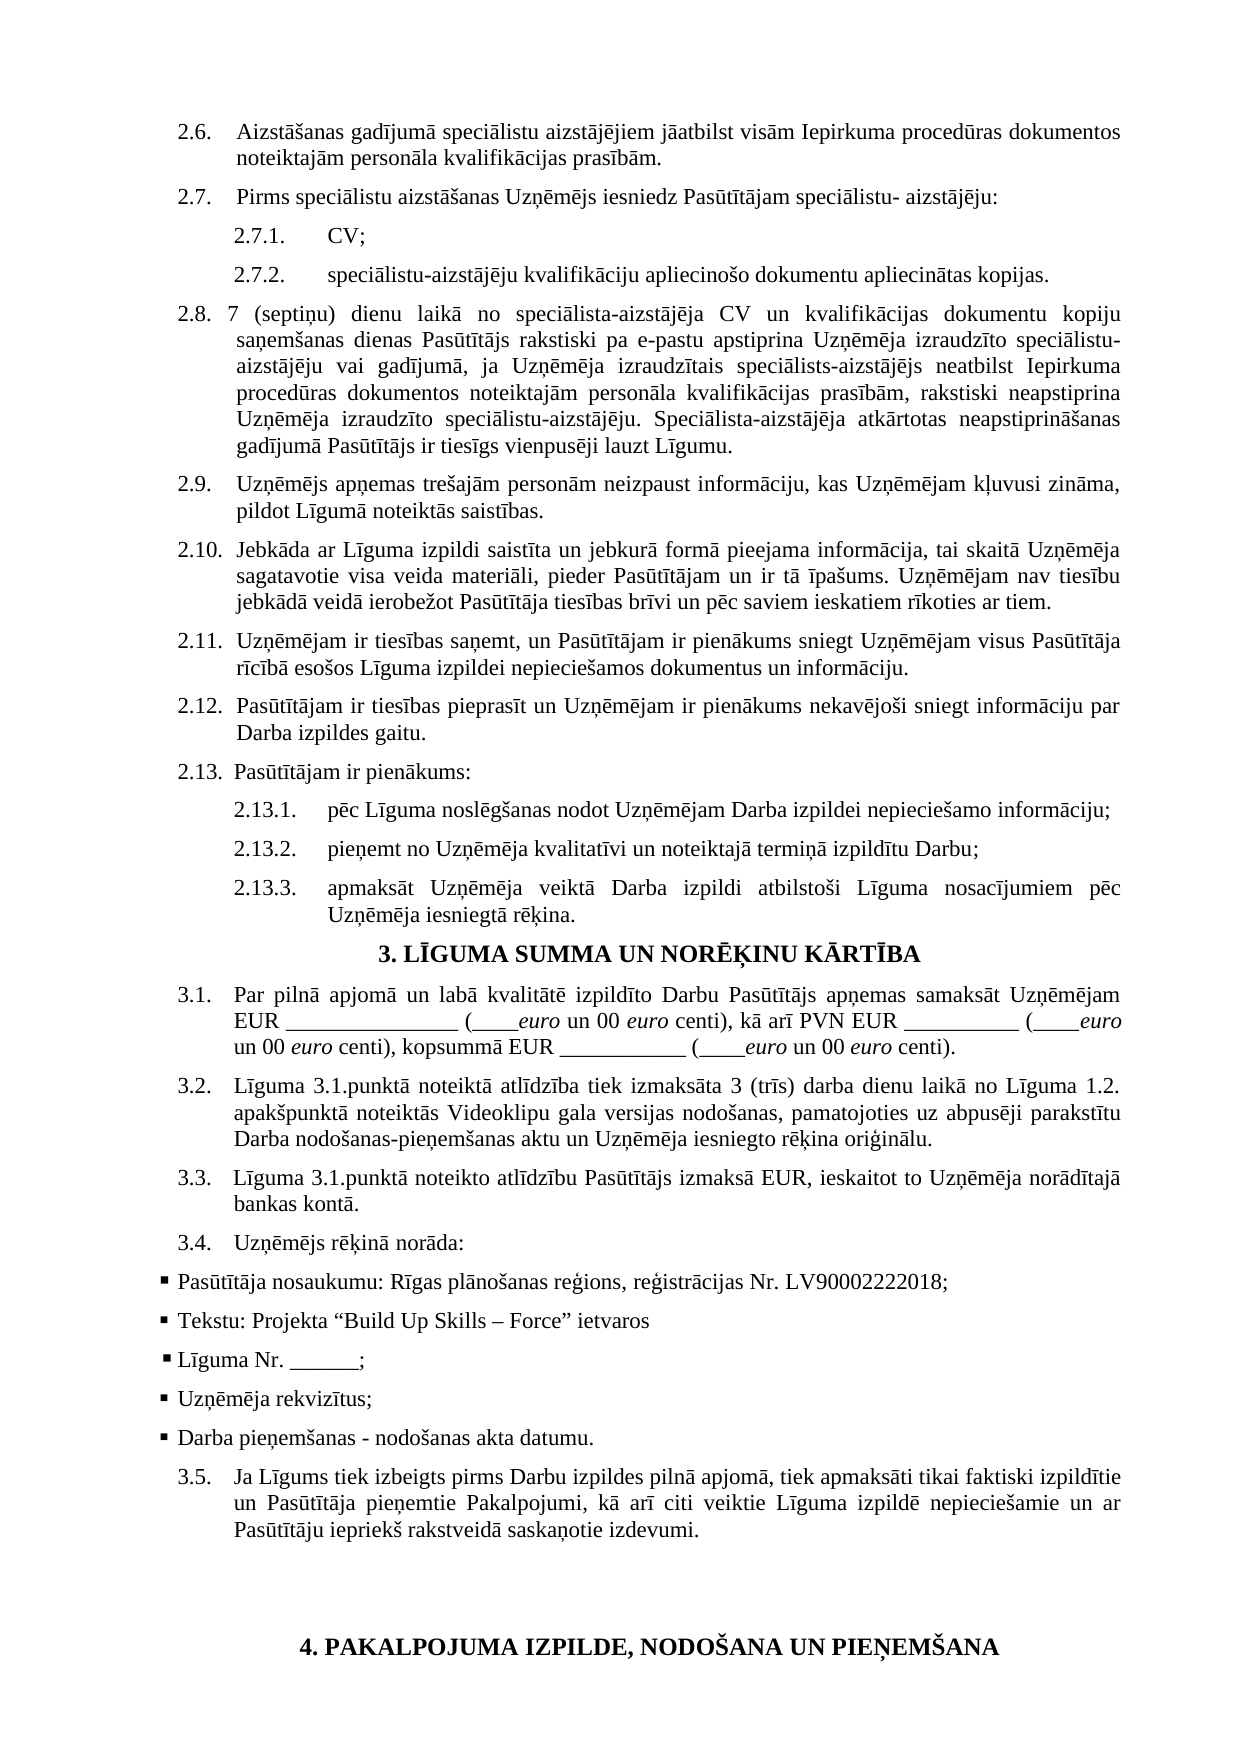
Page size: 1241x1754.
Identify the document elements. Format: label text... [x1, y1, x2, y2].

text 3.4. Uzņēmējs rēķinā norāda: [177, 1229, 1122, 1255]
text 2.10. Jebkāda ar Līguma izpildi saistīta un jebkurā formā pieejama informācija, tai skaitā Uzņēmēja sagatavotie visa veida materiāli, pieder Pasūtītājam un ir tā īpašums. Uzņēmējam nav tiesību jebkādā veidā ierobežot Pasūtītāja tiesības brīvi un pēc saviem ieskatiem rīkoties ar tiem. [177, 536, 1122, 615]
text 2.7. Pirms speciālistu aizstāšanas Uzņēmējs iesniedz Pasūtītājam speciālistu- aizstājēju: [177, 183, 1122, 210]
text 2.7.2. speciālistu-aizstājēju kvalifikāciju apliecinošo dokumentu apliecinātas kopijas. [177, 261, 1122, 287]
text 2.8. 7 (septiņu) dienu laikā no speciālista-aizstājēja CV un kvalifikācijas dokumentu kopiju saņemšanas dienas Pasūtītājs rakstiski pa e-pastu apstiprina Uzņēmēja izraudzīto speciālistu-aizstājēju vai gadījumā, ja Uzņēmēja izraudzītais speciālists-aizstājējs neatbilst Iepirkuma procedūras dokumentos noteiktajām personāla kvalifikācijas prasībām, rakstiski neapstiprina Uzņēmēja izraudzīto speciālistu-aizstājēju. Speciālista-aizstājēja atkārtotas neapstiprināšanas gadījumā Pasūtītājs ir tiesīgs vienpusēji lauzt Līgumu. [177, 300, 1122, 458]
text 3.5. Ja Līgums tiek izbeigts pirms Darbu izpildes pilnā apjomā, tiek apmaksāti tikai faktiski izpildītie un Pasūtītāja pieņemtie Pakalpojumi, kā arī citi veiktie Līguma izpildē nepieciešamie un ar Pasūtītāju iepriekš rakstveidā saskaņotie izdevumi. [177, 1463, 1122, 1542]
list Tekstu: Projekta “Build Up Skills – Force” ietvaros [158, 1307, 1122, 1333]
text 3.2. Līguma 3.1.punktā noteiktā atlīdzība tiek izmaksāta 3 (trīs) darba dienu laikā no Līguma 1.2. apakšpunktā noteiktās Videoklipu gala versijas nodošanas, pamatojoties uz abpusēji parakstītu Darba nodošanas-pieņemšanas aktu un Uzņēmēja iesniegto rēķina oriģinālu. [177, 1072, 1122, 1151]
list Līguma Nr. ______; [161, 1346, 1122, 1373]
text 3.1. Par pilnā apjomā un labā kvalitātē izpildīto Darbu Pasūtītājs apņemas samaksāt Uzņēmējam EUR _______________ (____euro un 00 euro centi), kā arī PVN EUR __________ (____euro un 00 euro centi), kopsummā EUR ___________ (____euro un 00 euro centi). [177, 981, 1122, 1060]
text 2.13.3. apmaksāt Uzņēmēja veiktā Darba izpildi atbilstoši Līguma nosacījumiem pēc Uzņēmēja iesniegtā rēķina. [233, 874, 1122, 927]
list Uzņēmēja rekvizītus; [158, 1385, 1122, 1412]
text 2.13.1. pēc Līguma noslēgšanas nodot Uzņēmējam Darba izpildei nepieciešamo informāciju; [233, 797, 1122, 823]
text 2.9. Uzņēmējs apņemas trešajām personām neizpaust informāciju, kas Uzņēmējam kļuvusi zināma, pildot Līgumā noteiktās saistības. [177, 471, 1122, 523]
list Pasūtītāja nosaukumu: Rīgas plānošanas reģions, reģistrācijas Nr. LV90002222018; [158, 1268, 1122, 1295]
text 3.3. Līguma 3.1.punktā noteikto atlīdzību Pasūtītājs izmaksā EUR, ieskaitot to Uzņēmēja norādītajā bankas kontā. [177, 1164, 1122, 1217]
text 2.12. Pasūtītājam ir tiesības pieprasīt un Uzņēmējam ir pienākums nekavējoši sniegt informāciju par Darba izpildes gaitu. [177, 692, 1122, 745]
text 2.13.2. pieņemt no Uzņēmēja kvalitatīvi un noteiktajā termiņā izpildītu Darbu; [233, 835, 1122, 862]
text 2.7.1. CV; [177, 222, 1122, 248]
text 2.6. Aizstāšanas gadījumā speciālistu aizstājējiem jāatbilst visām Iepirkuma procedūras dokumentos noteiktajām personāla kvalifikācijas prasībām. [177, 118, 1122, 171]
text 4. PAKALPOJUMA IZPILDE, NODOŠANA UN PIEŅEMŠANA [177, 1632, 1122, 1661]
text 3. LĪGUMA SUMMA UN NORĒĶINU KĀRTĪBA [177, 939, 1122, 968]
text 2.13. Pasūtītājam ir pienākums: [177, 758, 1122, 784]
text 2.11. Uzņēmējam ir tiesības saņemt, un Pasūtītājam ir pienākums sniegt Uzņēmējam visus Pasūtītāja rīcībā esošos Līguma izpildei nepieciešamos dokumentus un informāciju. [177, 627, 1122, 680]
list Darba pieņemšanas - nodošanas akta datumu. [158, 1424, 1122, 1451]
